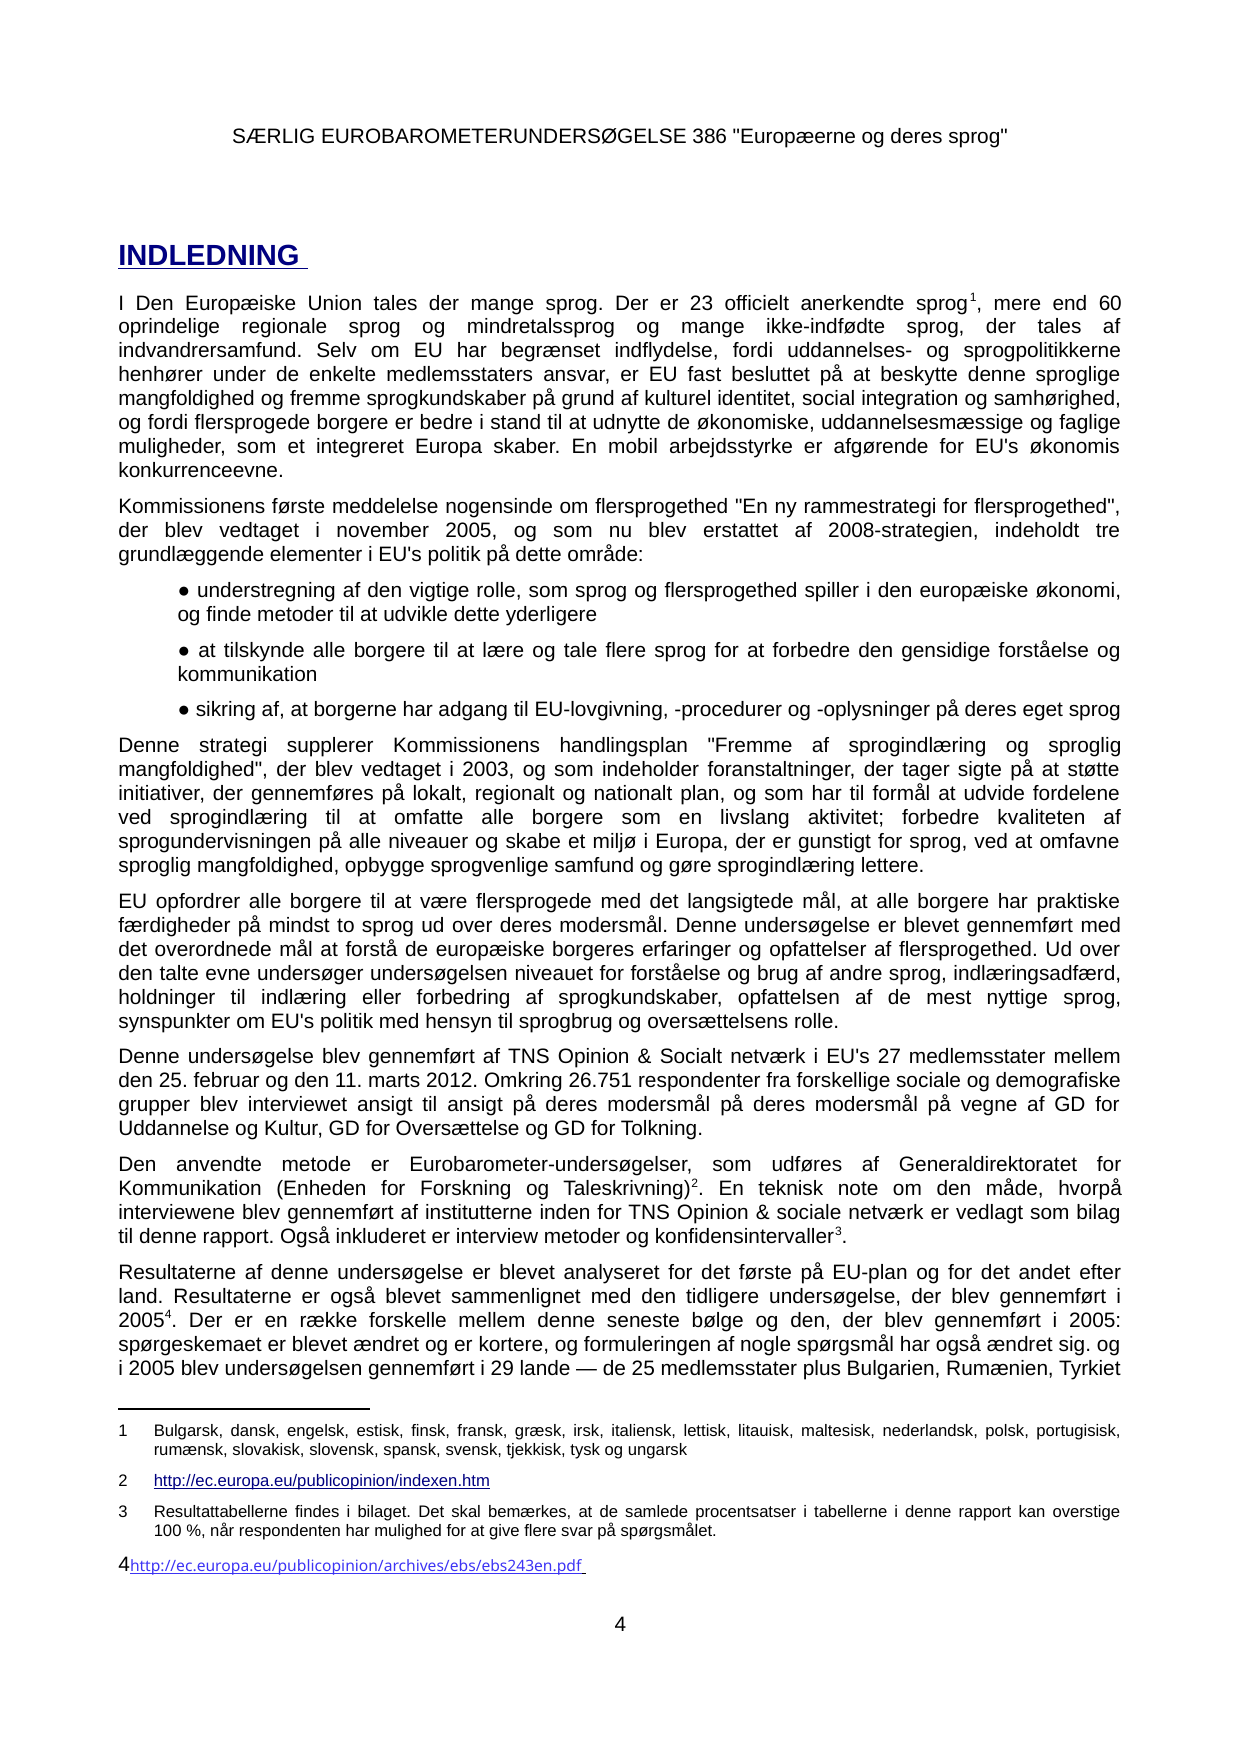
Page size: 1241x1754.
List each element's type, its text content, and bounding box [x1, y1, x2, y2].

text ● understregning af den vigtige rolle, som sprog og flersprogethed spiller i den europæiske økonomi, og finde metoder til at udvikle dette yderligere [177, 578, 1122, 626]
text EU opfordrer alle borgere til at være flersprogede med det langsigtede mål, at alle borgere har praktiske færdigheder på mindst to sprog ud over deres modersmål. Denne undersøgelse er blevet gennemført med det overordnede mål at forstå de europæiske borgeres erfaringer og opfattelser af flersprogethed. Ud over den talte evne undersøger undersøgelsen niveauet for forståelse og brug af andre sprog, indlæringsadfærd, holdninger til indlæring eller forbedring af sprogkundskaber, opfattelsen af de mest nyttige sprog, synspunkter om EU's politik med hensyn til sprogbrug og oversættelsens rolle. [118, 889, 1122, 1032]
text http://ec.europa.eu/publicopinion/archives/ebs/ebs243en.pdf [118, 1552, 1122, 1576]
text Kommissionens første meddelelse nogensinde om flersprogethed "En ny rammestrategi for flersprogethed", der blev vedtaget i november 2005, og som nu blev erstattet af 2008-strategien, indeholdt tre grundlæggende elementer i EU's politik på dette område: [118, 494, 1122, 566]
text Denne strategi supplerer Kommissionens handlingsplan "Fremme af sprogindlæring og sproglig mangfoldighed", der blev vedtaget i 2003, og som indeholder foranstaltninger, der tager sigte på at støtte initiativer, der gennemføres på lokalt, regionalt og nationalt plan, og som har til formål at udvide fordelene ved sprogindlæring til at omfatte alle borgere som en livslang aktivitet; forbedre kvaliteten af sprogundervisningen på alle niveauer og skabe et miljø i Europa, der er gunstigt for sprog, ved at omfavne sproglig mangfoldighed, opbygge sprogvenlige samfund og gøre sprogindlæring lettere. [118, 733, 1122, 877]
text Den anvendte metode er Eurobarometer-undersøgelser, som udføres af Generaldirektoratet for Kommunikation (Enheden for Forskning og Taleskrivning). En teknisk note om den måde, hvorpå interviewene blev gennemført af institutterne inden for TNS Opinion & sociale netværk er vedlagt som bilag til denne rapport. Også inkluderet er interview metoder og konfidensintervaller. [118, 1152, 1122, 1248]
text ● at tilskynde alle borgere til at lære og tale flere sprog for at forbedre den gensidige forståelse og kommunikation [177, 637, 1122, 685]
text Bulgarsk, dansk, engelsk, estisk, finsk, fransk, græsk, irsk, italiensk, lettisk, litauisk, maltesisk, nederlandsk, polsk, portugisisk, rumænsk, slovakisk, slovensk, spansk, svensk, tjekkisk, tysk og ungarsk [118, 1421, 1122, 1459]
text http://ec.europa.eu/publicopinion/indexen.htm [118, 1471, 1122, 1490]
text I Den Europæiske Union tales der mange sprog. Der er 23 officielt anerkendte sprog, mere end 60 oprindelige regionale sprog og mindretalssprog og mange ikke-indfødte sprog, der tales af indvandrersamfund. Selv om EU har begrænset indflydelse, fordi uddannelses- og sprogpolitikkerne henhører under de enkelte medlemsstaters ansvar, er EU fast besluttet på at beskytte denne sproglige mangfoldighed og fremme sprogkundskaber på grund af kulturel identitet, social integration og samhørighed, og fordi flersprogede borgere er bedre i stand til at udnytte de økonomiske, uddannelsesmæssige og faglige muligheder, som et integreret Europa skaber. En mobil arbejdsstyrke er afgørende for EU's økonomis konkurrenceevne. [118, 290, 1122, 482]
text Denne undersøgelse blev gennemført af TNS Opinion & Socialt netværk i EU's 27 medlemsstater mellem den 25. februar og den 11. marts 2012. Omkring 26.751 respondenter fra forskellige sociale og demografiske grupper blev interviewet ansigt til ansigt på deres modersmål på deres modersmål på vegne af GD for Uddannelse og Kultur, GD for Oversættelse og GD for Tolkning. [118, 1044, 1122, 1140]
text Resultattabellerne findes i bilaget. Det skal bemærkes, at de samlede procentsatser i tabellerne i denne rapport kan overstige 100 %, når respondenten har mulighed for at give flere svar på spørgsmålet. [118, 1502, 1122, 1540]
text Resultaterne af denne undersøgelse er blevet analyseret for det første på EU-plan og for det andet efter land. Resultaterne er også blevet sammenlignet med den tidligere undersøgelse, der blev gennemført i 2005. Der er en række forskelle mellem denne seneste bølge og den, der blev gennemført i 2005: spørgeskemaet er blevet ændret og er kortere, og formuleringen af nogle spørgsmål har også ændret sig. og i 2005 blev undersøgelsen gennemført i 29 lande — de 25 medlemsstater plus Bulgarien, Rumænien, Tyrkiet [118, 1260, 1122, 1379]
subtitle INDLEDNING [118, 238, 1122, 272]
text ● sikring af, at borgerne har adgang til EU-lovgivning, -procedurer og -oplysninger på deres eget sprog [177, 697, 1122, 721]
